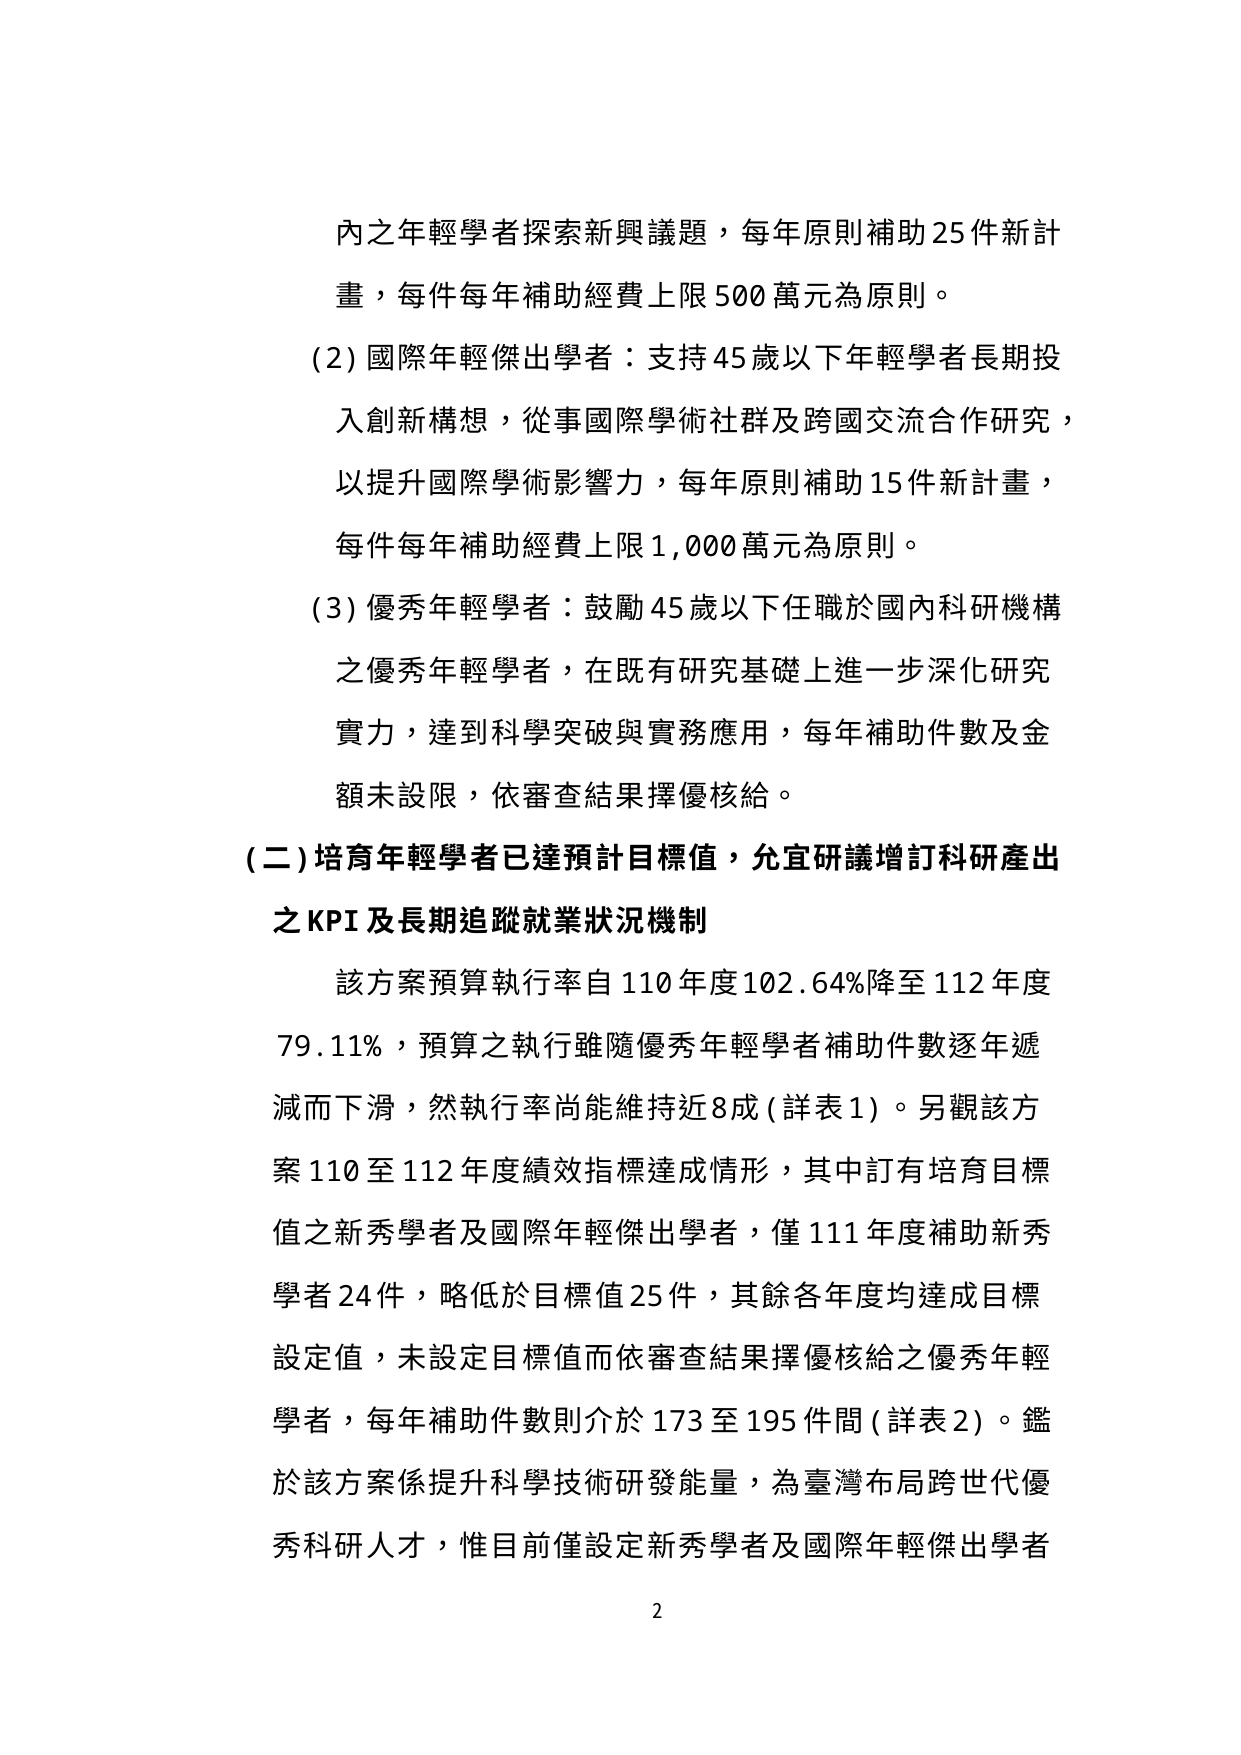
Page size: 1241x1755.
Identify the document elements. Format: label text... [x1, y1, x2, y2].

text (3)優秀年輕學者：鼓勵45歲以下任職於國內科研機構之優秀年輕學者，在既有研究基礎上進一步深化研究實力，達到科學突破與實務應用，每年補助件數及金額未設限，依審查結果擇優核給。 [295, 564, 1063, 814]
text (二)培育年輕學者已達預計目標值，允宜研議增訂科研產出之KPI及長期追蹤就業狀況機制 [236, 814, 1063, 939]
text 內之年輕學者探索新興議題，每年原則補助25件新計畫，每件每年補助經費上限500萬元為原則。 [295, 189, 1063, 314]
text (2)國際年輕傑出學者：支持45歲以下年輕學者長期投入創新構想，從事國際學術社群及跨國交流合作研究，以提升國際學術影響力，每年原則補助15件新計畫，每件每年補助經費上限1,000萬元為原則。 [295, 314, 1063, 564]
text 該方案預算執行率自110年度102.64%降至112年度79.11%，預算之執行雖隨優秀年輕學者補助件數逐年遞減而下滑，然執行率尚能維持近8成(詳表1)。另觀該方案110至112年度績效指標達成情形，其中訂有培育目標值之新秀學者及國際年輕傑出學者，僅111年度補助新秀學者24件，略低於目標值25件，其餘各年度均達成目標設定值，未設定目標值而依審查結果擇優核給之優秀年輕學者，每年補助件數則介於173至195件間(詳表2)。鑑於該方案係提升科學技術研發能量，為臺灣布局跨世代優秀科研人才，惟目前僅設定新秀學者及國際年輕傑出學者之培育人數，允宜設定後續產出效益目標，如，期刊論文、專書及技術報告發表狀況等，並宜追蹤長期就業動態，俾達成方案培育跨世代人才之目標。 [266, 939, 1063, 1564]
